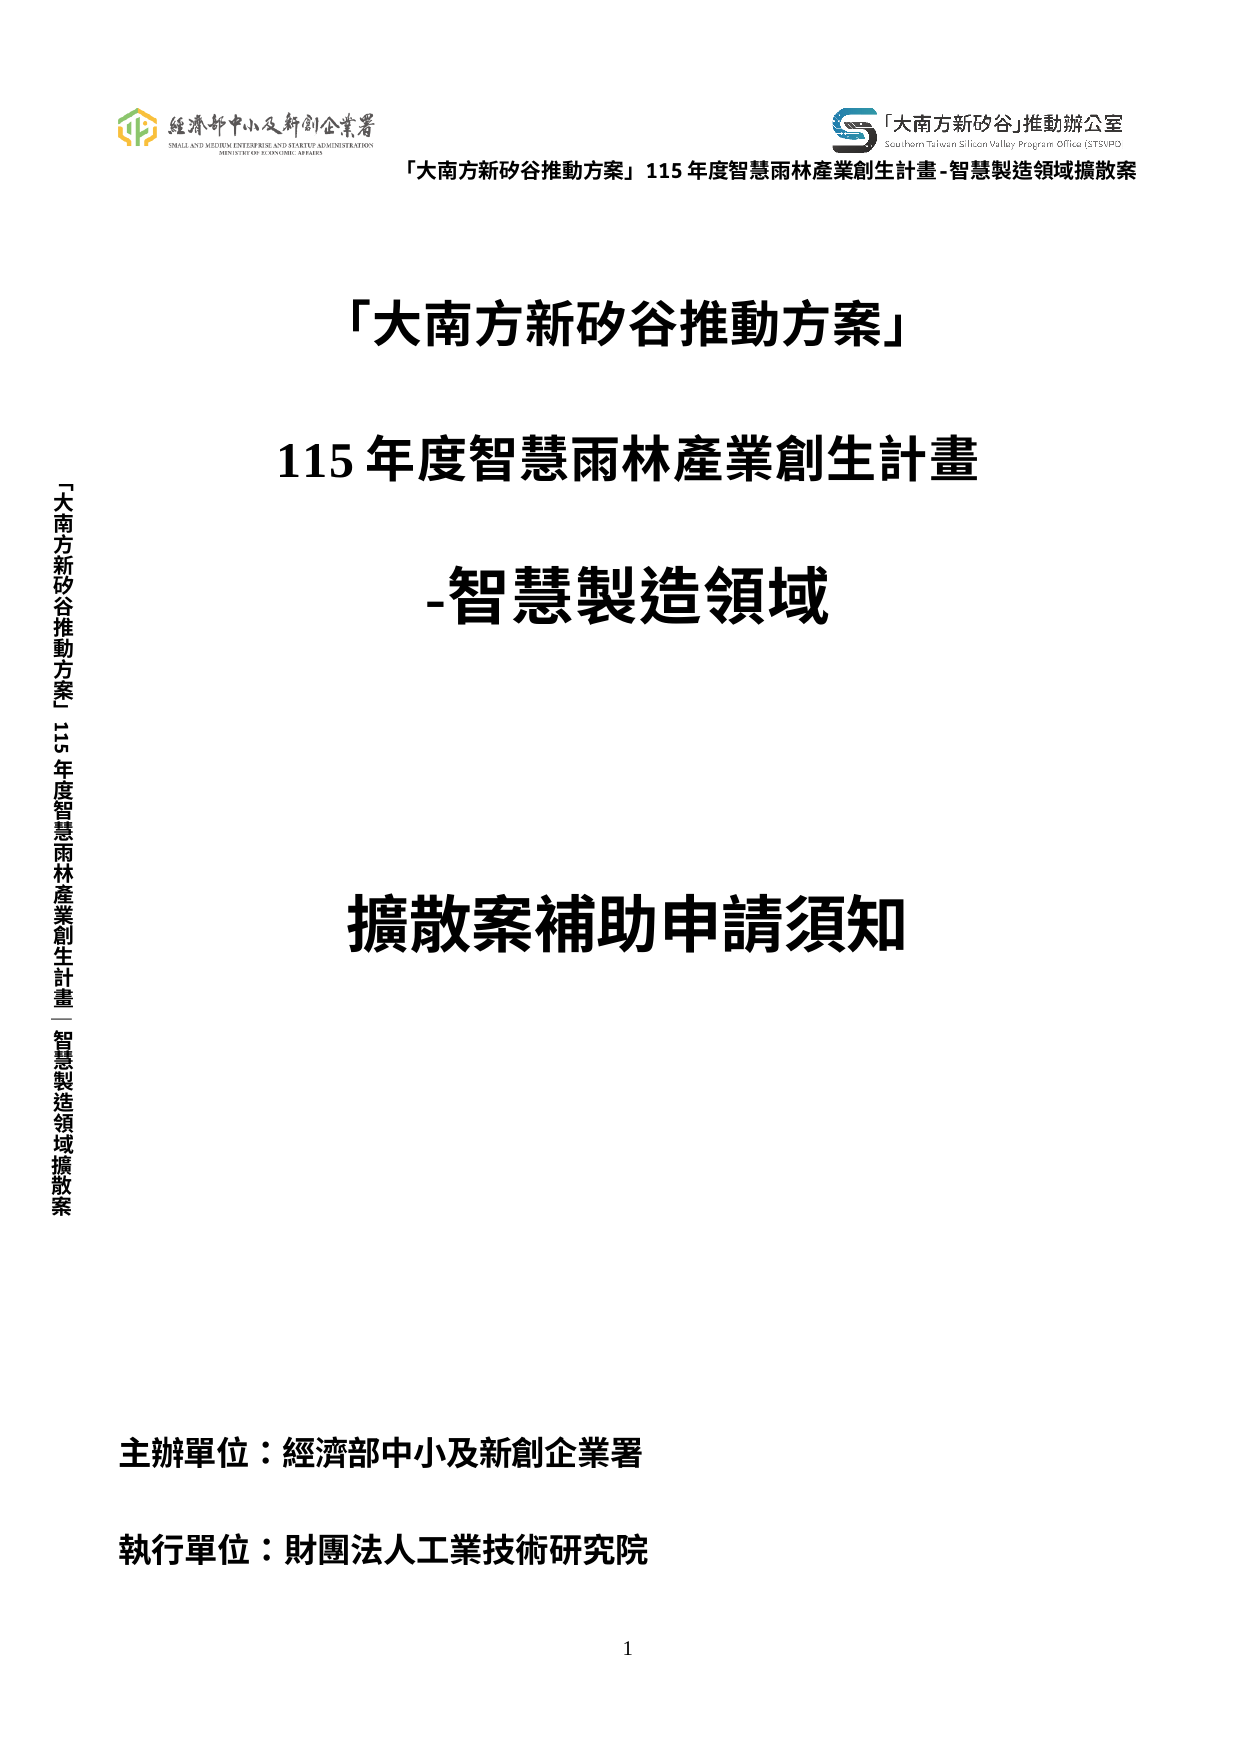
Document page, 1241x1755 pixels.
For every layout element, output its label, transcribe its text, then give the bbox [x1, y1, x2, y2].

text 執行單位：財團法人工業技術研究院 [118, 1506, 1137, 1568]
text 主辦單位：經濟部中小及新創企業署 [118, 1410, 1137, 1472]
text -智慧製造領域 [118, 519, 1137, 644]
text 擴散案補助申請須知 [118, 847, 1137, 1035]
text 「大南方新矽谷推動方案」 [118, 247, 1137, 372]
text 115年度智慧雨林產業創生計畫 [118, 383, 1137, 508]
